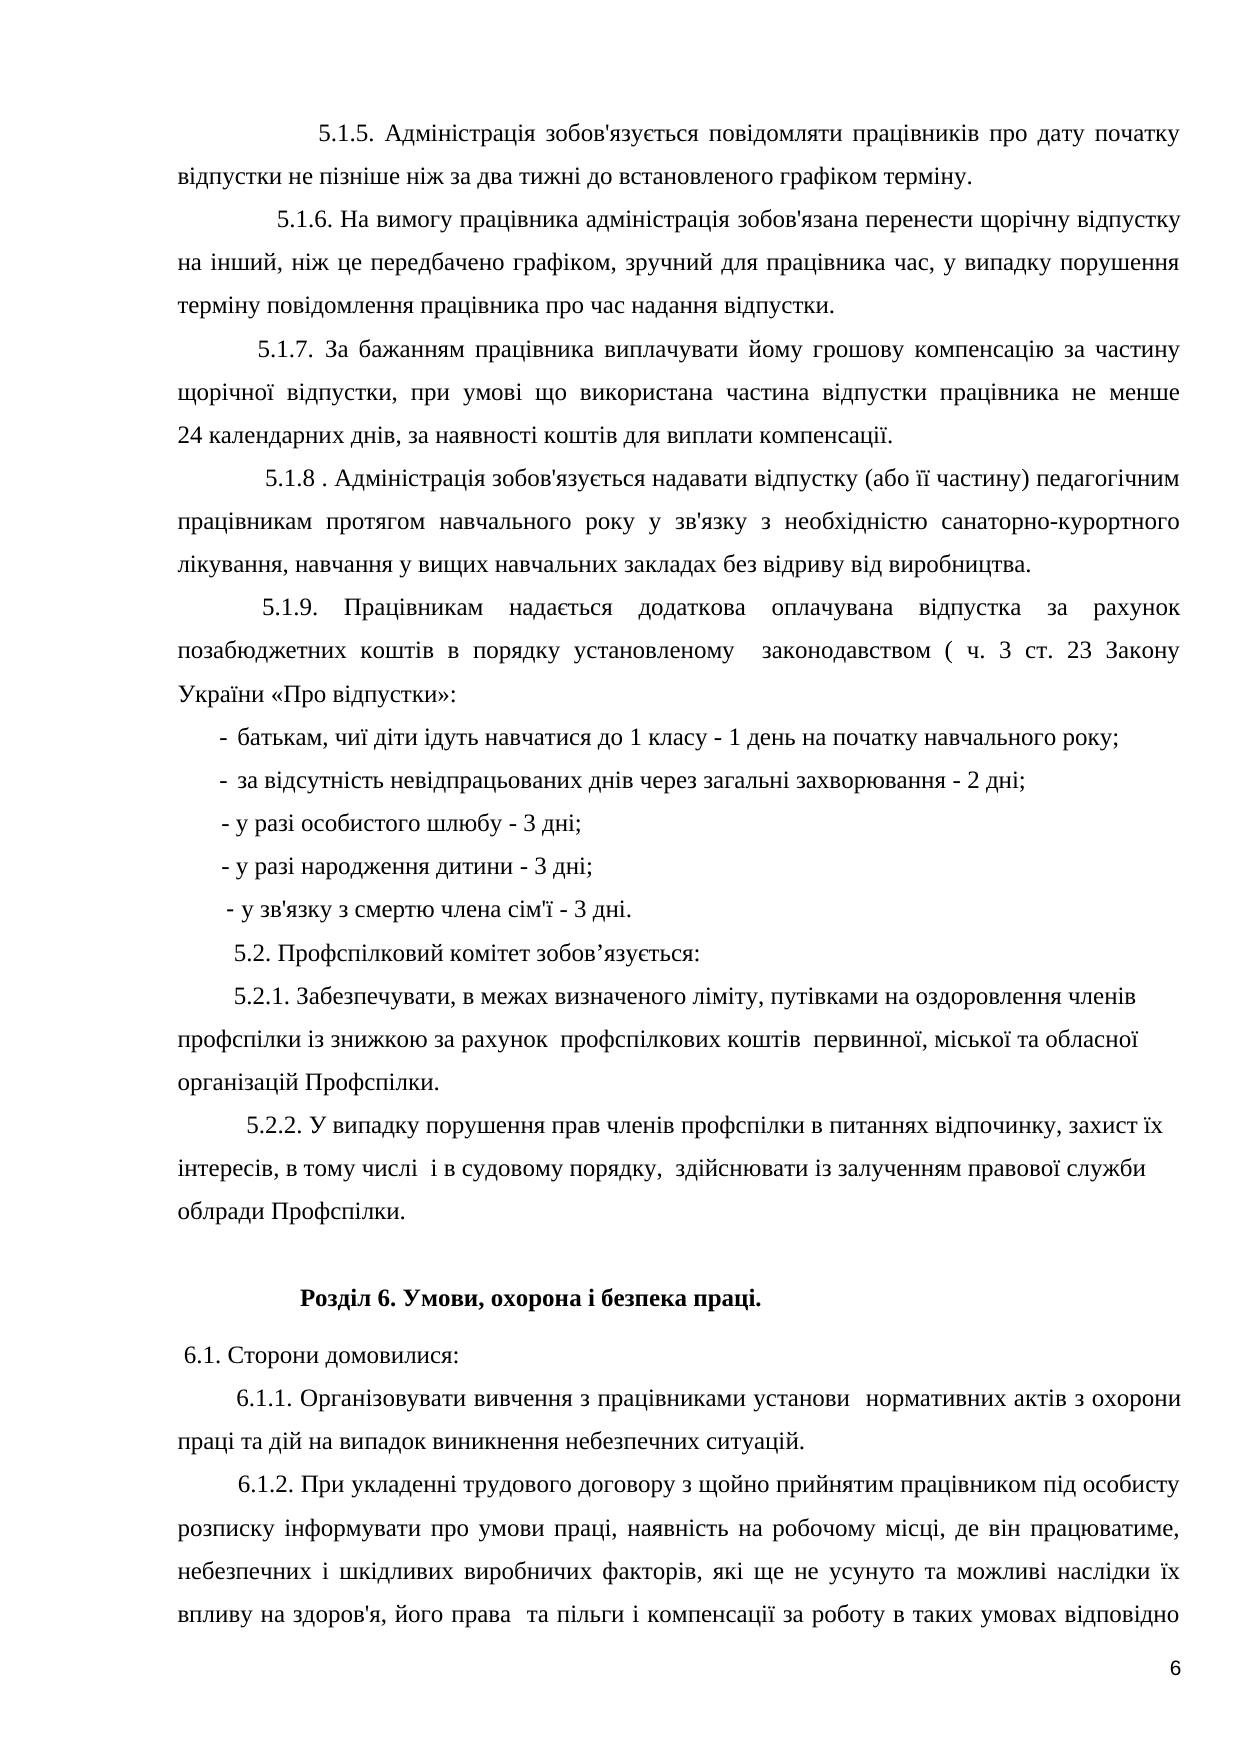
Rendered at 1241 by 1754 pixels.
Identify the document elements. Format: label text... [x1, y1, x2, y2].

subtitle 6.1. Сторони домовилися: [177, 1340, 1181, 1369]
text 5.1.8 . Адміністрація зобов'язується надавати відпустку (або її частину) педагогічним працівникам протягом навчального року у зв'язку з необхідністю санаторно-курортного лікування, навчання у вищих навчальних закладах без відриву від виробництва. [177, 463, 1181, 578]
text - у разі особистого шлюбу - 3 дні; [177, 808, 1181, 837]
text 5.2.2. У випадку порушення прав членів профспілки в питаннях відпочинку, захист їх інтересів, в тому числі і в судовому порядку, здійснювати із залученням правової служби облради Профспілки. [177, 1110, 1181, 1225]
list за відсутність невідпрацьованих днів через загальні захворювання - 2 дні; [177, 765, 1181, 794]
text 6.1.1. Організовувати вивчення з працівниками установи нормативних актів з охорони праці та дій на випадок виникнення небезпечних ситуацій. [177, 1383, 1181, 1455]
text 5.1.7. За бажанням працівника виплачувати йому грошову компенсацію за частину щорічної відпустки, при умові що використана частина відпустки працівника не менше 24 календарних днів, за наявності коштів для виплати компенсації. [177, 334, 1181, 449]
text 6.1.2. При укладенні трудового договору з щойно прийнятим працівником під особисту розписку інформувати про умови праці, наявність на робочому місці, де він працюватиме, небезпечних і шкідливих виробничих факторів, які ще не усунуто та можливі наслідки їх впливу на здоров'я, його права та пільги і компенсації за роботу в таких умовах відповідно [177, 1469, 1181, 1628]
text - у зв'язку з смертю члена сім'ї - 3 дні. [177, 894, 1181, 923]
text 5.2.1. Забезпечувати, в межах визначеного ліміту, путівками на оздоровлення членів профспілки із знижкою за рахунок профспілкових коштів первинної, міської та обласної організацій Профспілки. [177, 981, 1181, 1096]
subtitle Розділ 6. Умови, охорона і безпека праці. [300, 1283, 1181, 1311]
list батькам, чиї діти ідуть навчатися до 1 класу - 1 день на початку навчального року; [177, 722, 1181, 751]
text 5.2. Профспілковий комітет зобов’язується: [177, 938, 1181, 966]
text 5.1.9. Працівникам надається додаткова оплачувана відпустка за рахунок позабюджетних коштів в порядку установленому законодавством ( ч. 3 ст. 23 Закону України «Про відпустки»: [177, 592, 1181, 707]
text 5.1.6. На вимогу працівника адміністрація зобов'язана перенести щорічну відпустку на інший, ніж це передбачено графіком, зручний для працівника час, у випадку порушення терміну повідомлення працівника про час надання відпустки. [177, 204, 1181, 319]
text 5.1.5. Адміністрація зобов'язується повідомляти працівників про дату початку відпустки не пізніше ніж за два тижні до встановленого графіком терміну. [177, 118, 1181, 190]
text - у разі народження дитини - 3 дні; [177, 851, 1181, 880]
